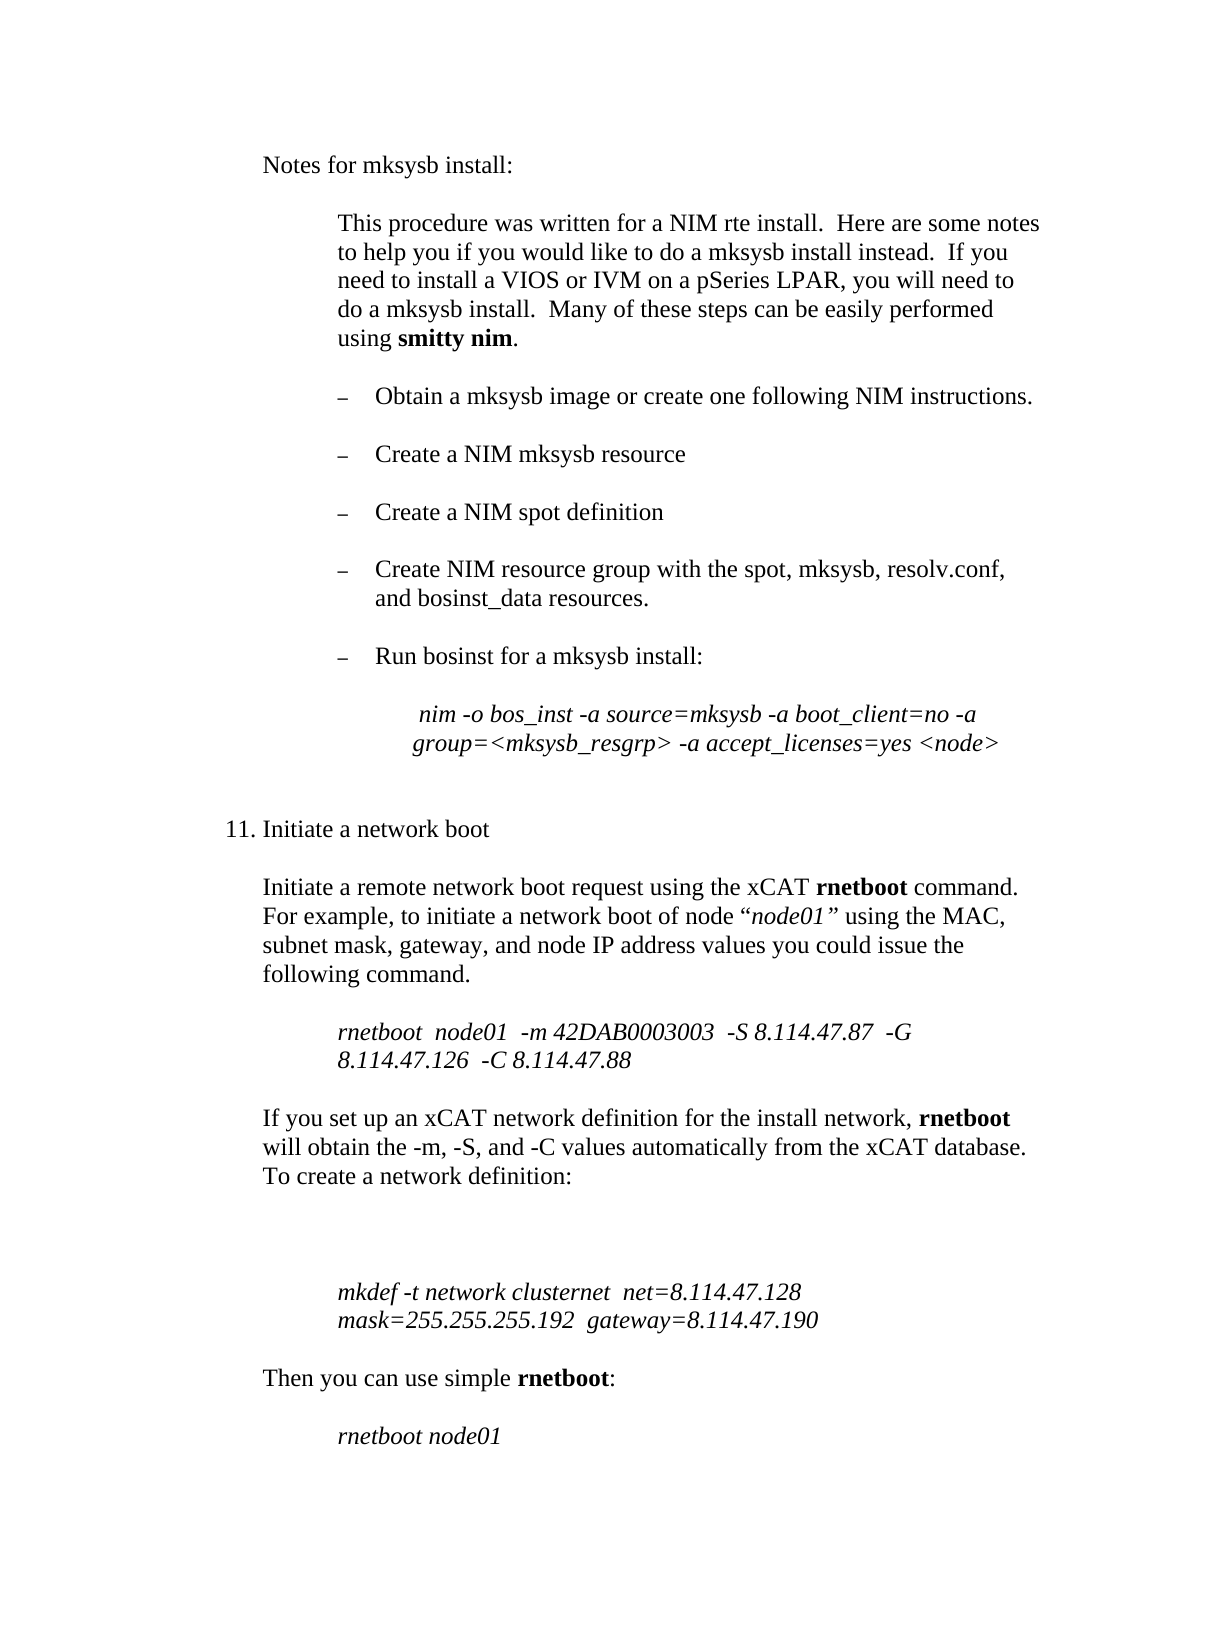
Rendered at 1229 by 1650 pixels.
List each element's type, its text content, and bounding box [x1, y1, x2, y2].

list Obtain a mksysb image or create one following NIM instructions. [337, 381, 1041, 409]
list Create a NIM spot definition [337, 497, 1041, 525]
list Create a NIM mksysb resource [337, 439, 1041, 467]
text If you set up an xCAT network definition for the install network, rnetboot will obtain the -m, -S, and -C values automatically from the xCAT database. To create a network definition: [262, 1103, 1041, 1189]
text Notes for mksysb install: [262, 150, 1041, 179]
text rnetboot node01 [337, 1421, 1041, 1450]
text Initiate a remote network boot request using the xCAT rnetboot command. For example, to initiate a network boot of node “node01” using the MAC, subnet mask, gateway, and node IP address values you could issue the following command. [262, 872, 1041, 987]
list Create NIM resource group with the spot, mksysb, resolv.conf, and bosinst_data resources. [337, 554, 1041, 612]
text Then you can use simple rnetboot: [262, 1363, 1041, 1392]
list Initiate a network boot [225, 814, 1041, 843]
text rnetboot node01 -m 42DAB0003003 -S 8.114.47.87 -G 8.114.47.126 -C 8.114.47.88 [337, 1017, 1041, 1074]
text mkdef -t network clusternet net=8.114.47.128 mask=255.255.255.192 gateway=8.114.47.190 [337, 1277, 1041, 1334]
list Run bosinst for a mksysb install: [337, 641, 1041, 670]
text This procedure was written for a NIM rte install. Here are some notes to help you if you would like to do a mksysb install instead. If you need to install a VIOS or IVM on a pSeries LPAR, you will need to do a mksysb install. Many of these steps can be easily performed using smitty nim. [337, 208, 1041, 352]
text nim -o bos_inst -a source=mksysb -a boot_client=no -a group=<mksysb_resgrp> -a accept_licenses=yes <node> [412, 699, 1041, 785]
